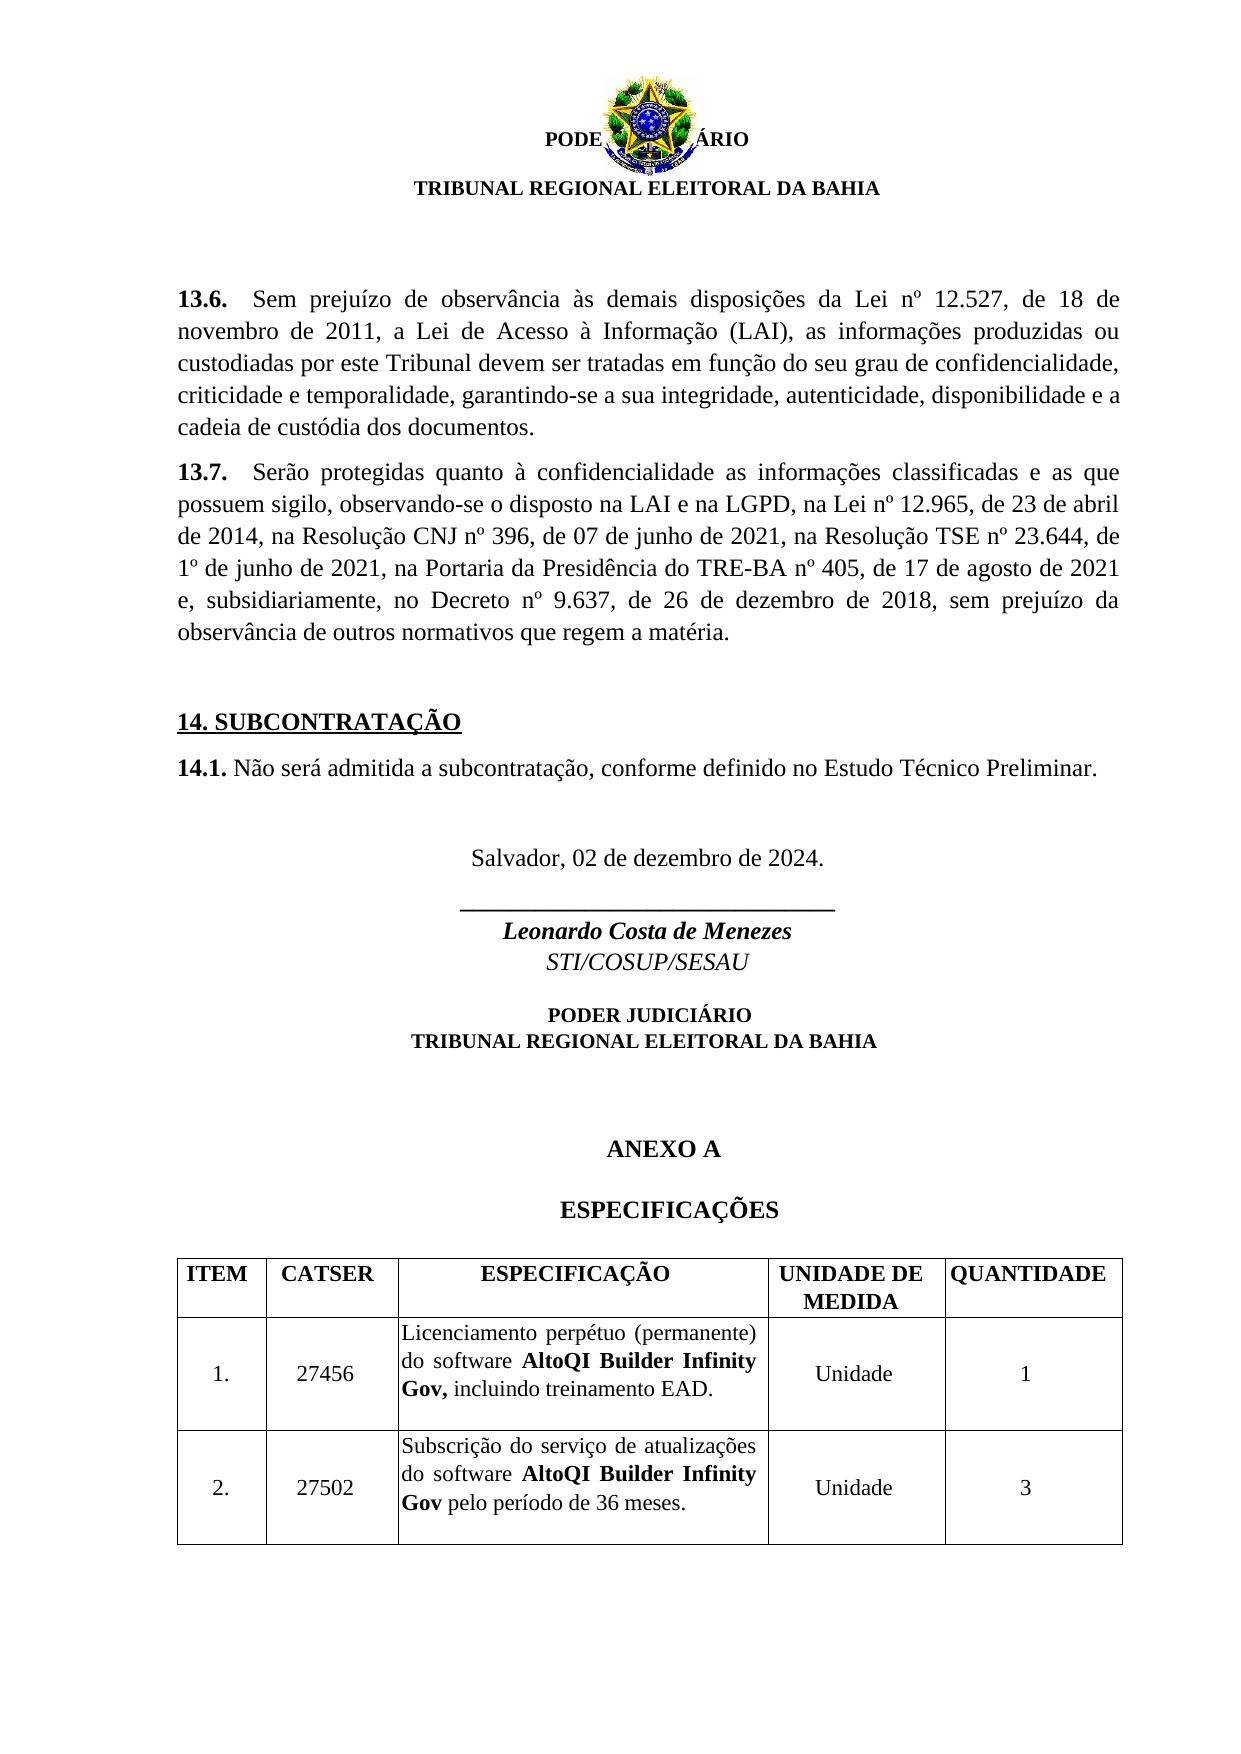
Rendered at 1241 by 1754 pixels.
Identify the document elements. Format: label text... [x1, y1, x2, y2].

table_cell Unidade [769, 1318, 945, 1430]
text TRIBUNAL REGIONAL ELEITORAL DA BAHIA [177, 176, 1122, 200]
table_cell Licenciamento perpétuo (permanente) do software AltoQI Builder Infinity Gov, incluindo treinamento EAD. [399, 1318, 768, 1430]
list Sem prejuízo de observância às demais disposições da Lei nº 12.527, de 18 de novembro de 2011, a Lei de Acesso à Informação (LAI), as informações produzidas ou custodiadas por este Tribunal devem ser tratadas em função do seu grau de confidencialidade, criticidade e temporalidade, garantindo-se a sua integridade, autenticidade, disponibilidade e a cadeia de custódia dos documentos. [177, 284, 1121, 441]
subtitle ANEXO A [215, 1134, 1123, 1162]
table_header QUANTIDADE [946, 1259, 1122, 1317]
table_cell 27502 [267, 1431, 398, 1544]
table_header ITEM [178, 1259, 266, 1317]
text PODER JUDICIÁRIO [548, 1003, 1123, 1027]
table_cell Subscrição do serviço de atualizações do software AltoQI Builder Infinity Gov pelo período de 36 meses. [399, 1431, 768, 1544]
table_cell 2. [178, 1431, 266, 1544]
text TRIBUNAL REGIONAL ELEITORAL DA BAHIA [177, 1029, 882, 1053]
table_cell 27456 [267, 1318, 398, 1430]
text 14.1. Não será admitida a subcontratação, conforme definido no Estudo Técnico Preliminar. [177, 753, 1121, 781]
table_cell 1 [946, 1318, 1122, 1430]
text Leonardo Costa de Menezes [177, 916, 1122, 944]
subtitle 14. SUBCONTRATAÇÃO [177, 707, 1123, 736]
text STI/COSUP/SESAU [177, 947, 1123, 975]
table_header CATSER [267, 1259, 398, 1317]
table_cell 3 [946, 1431, 1122, 1544]
text ESPECIFICAÇÕES [560, 1195, 1123, 1224]
table_header UNIDADE DE MEDIDA [769, 1259, 945, 1317]
subtitle ______________________________ [215, 885, 1086, 914]
table_cell 1. [178, 1318, 266, 1430]
table_cell Unidade [769, 1431, 945, 1544]
table_header ESPECIFICAÇÃO [399, 1259, 768, 1317]
text Salvador, 02 de dezembro de 2024. [177, 843, 1123, 872]
list Serão protegidas quanto à confidencialidade as informações classificadas e as que possuem sigilo, observando-se o disposto na LAI e na LGPD, na Lei nº 12.965, de 23 de abril de 2014, na Resolução CNJ nº 396, de 07 de junho de 2021, na Resolução TSE nº 23.644, de 1º de junho de 2021, na Portaria da Presidência do TRE-BA nº 405, de 17 de agosto de 2021 e, subsidiariamente, no Decreto nº 9.637, de 26 de dezembro de 2018, sem prejuízo da observância de outros normativos que regem a matéria. [177, 457, 1121, 645]
